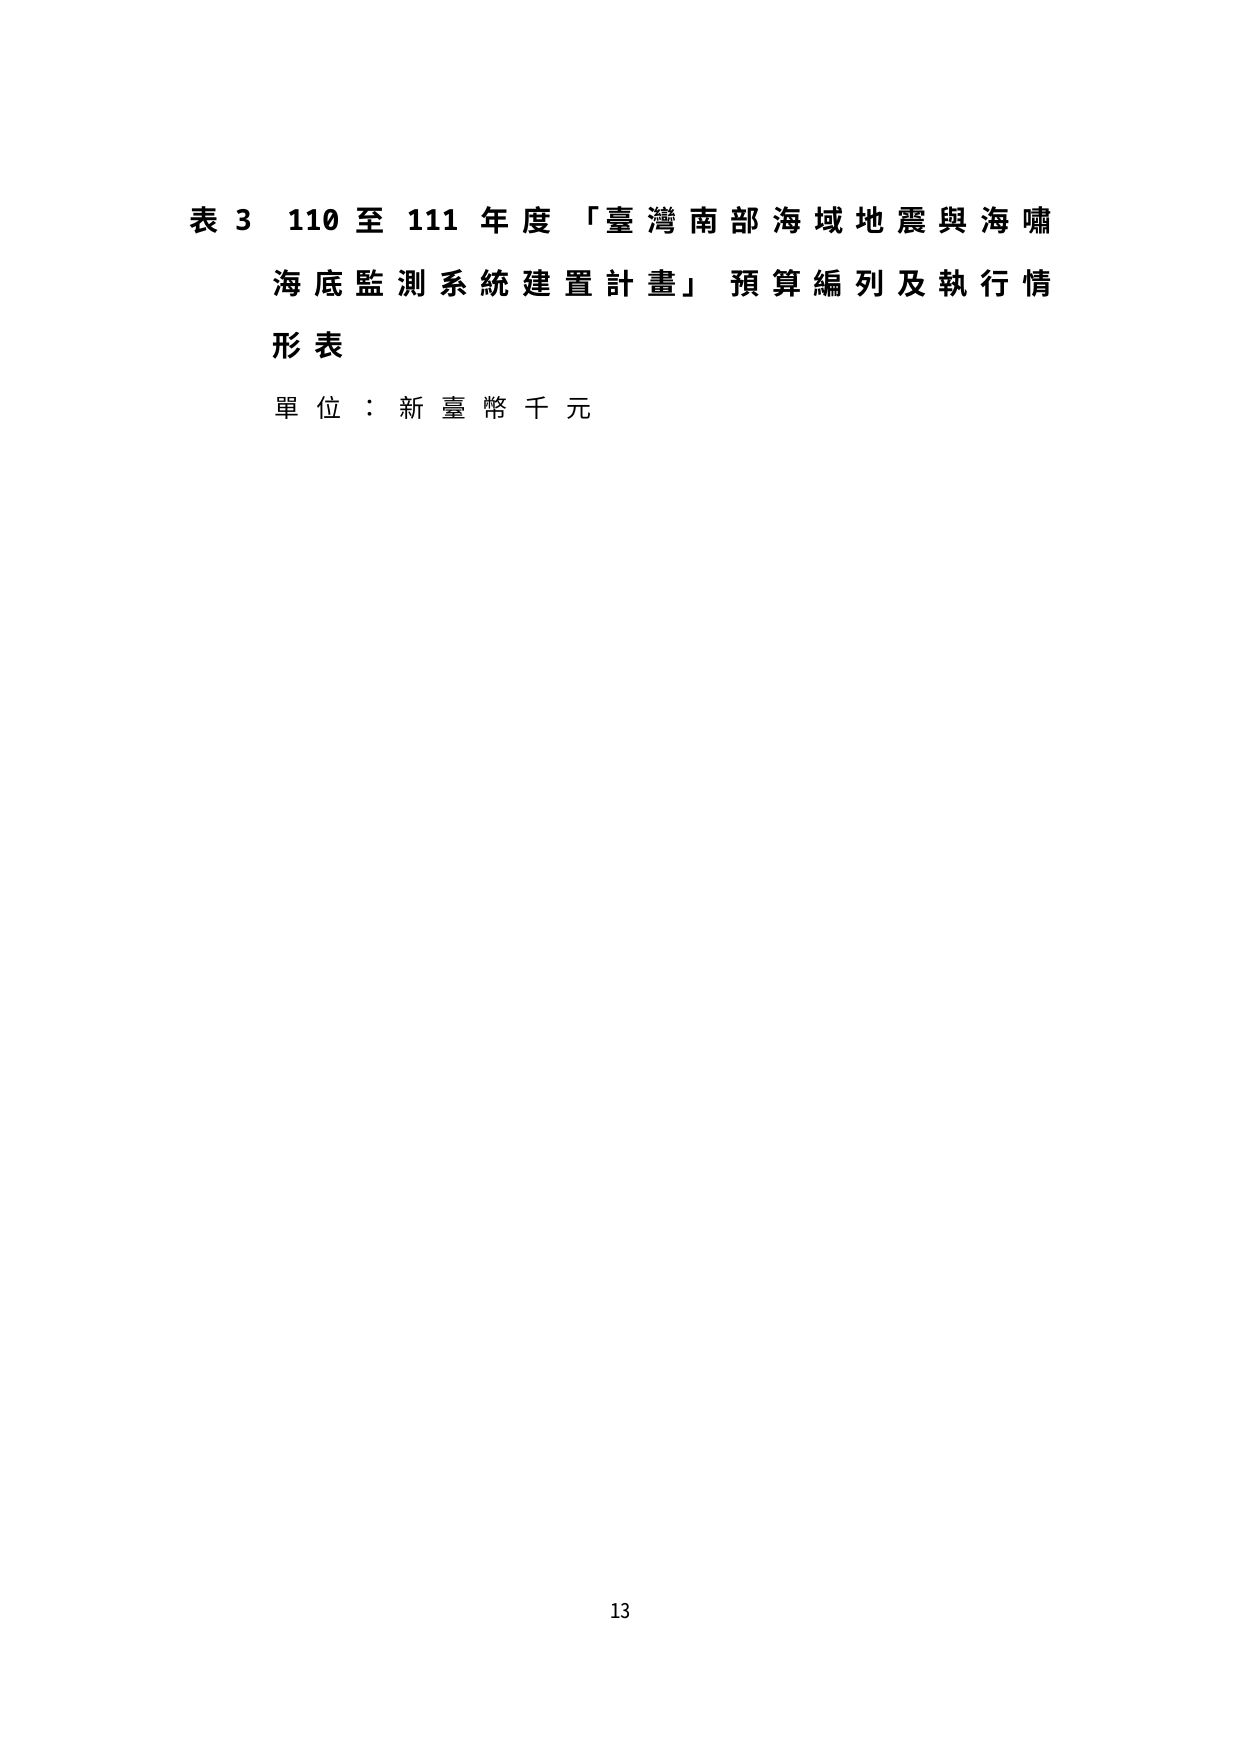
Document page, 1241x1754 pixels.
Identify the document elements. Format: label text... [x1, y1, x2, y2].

text 表3 110至111年度「臺灣南部海域地震與海嘯海底監測系統建置計畫」預算編列及執行情形表 單位：新臺幣千元 [167, 177, 1071, 427]
